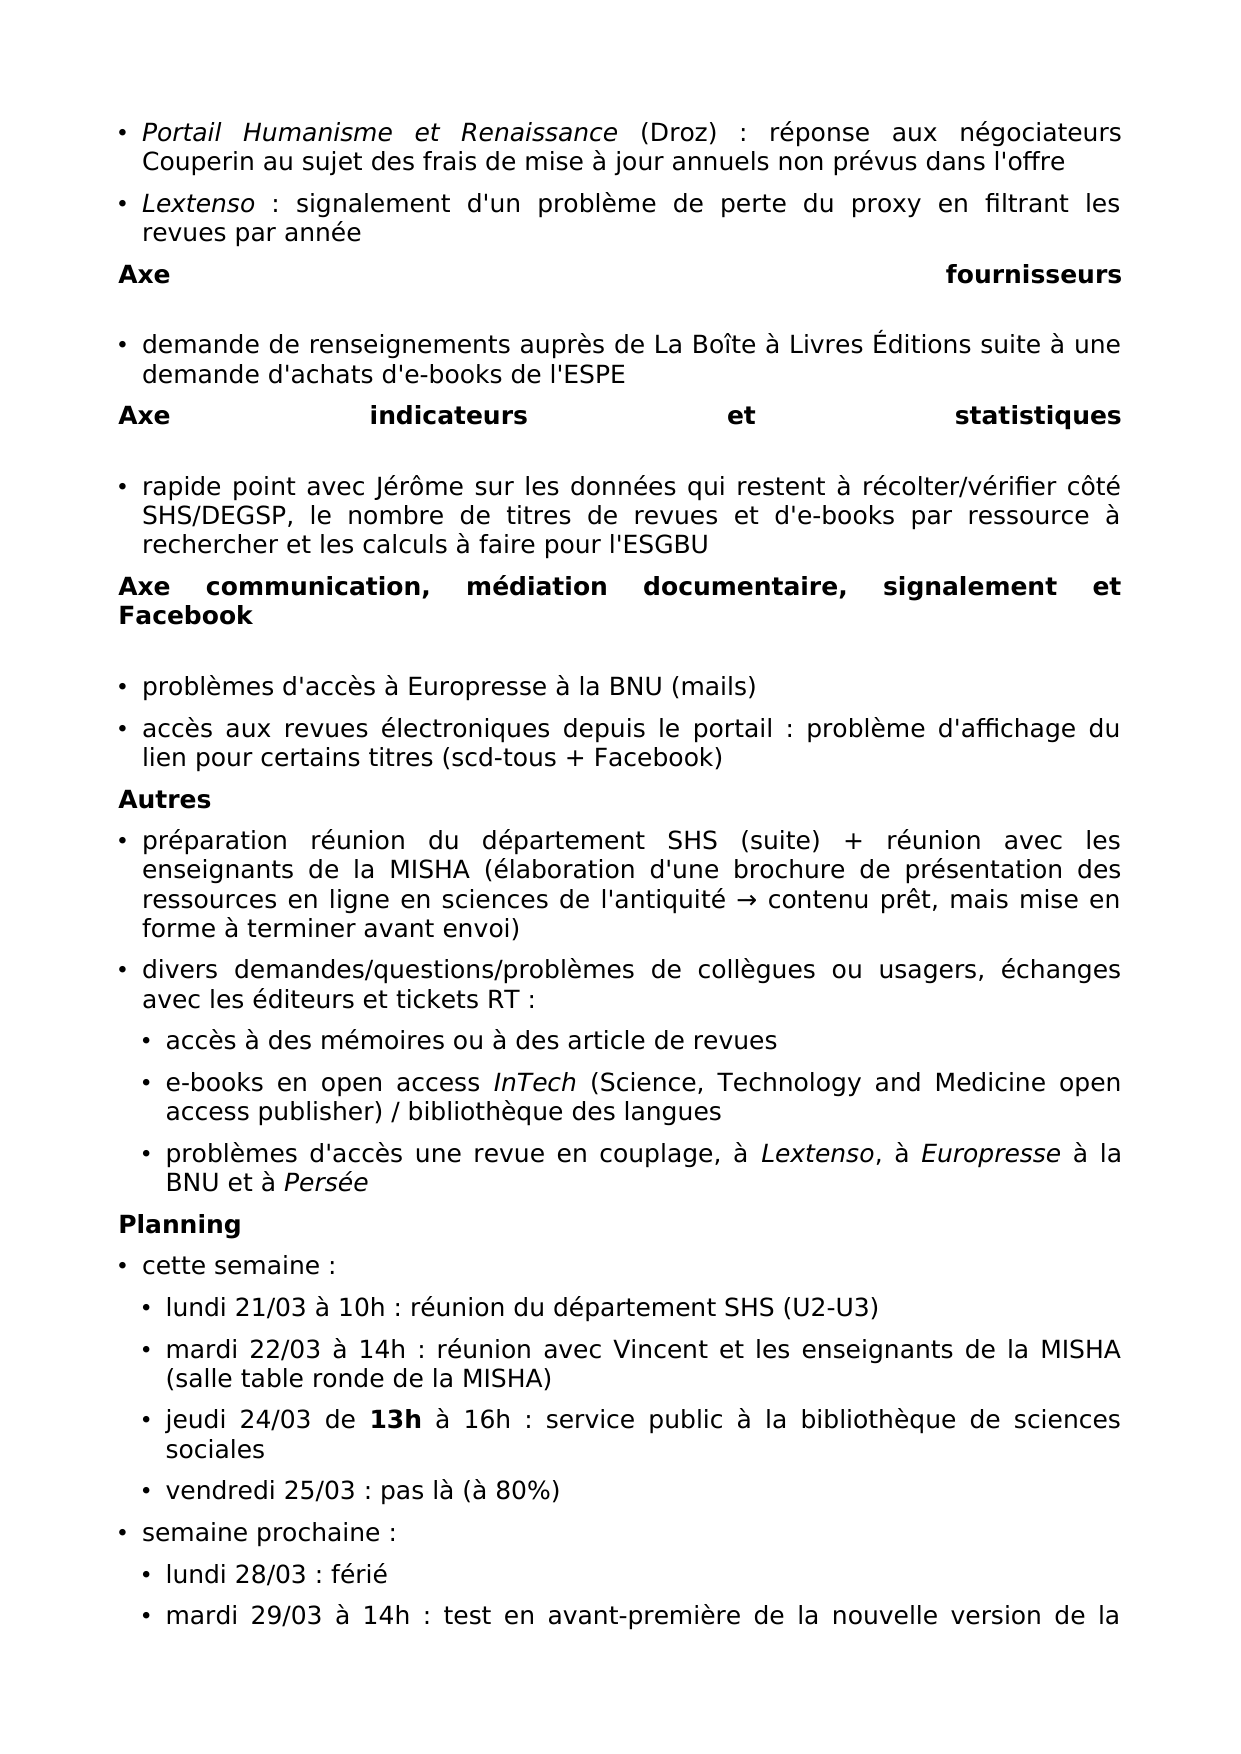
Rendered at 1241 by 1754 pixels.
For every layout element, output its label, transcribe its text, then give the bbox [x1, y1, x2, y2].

list demande de renseignements auprès de La Boîte à Livres Éditions suite à une demande d'achats d'e-books de l'ESPE [118, 331, 1122, 389]
list préparation réunion du département SHS (suite) + réunion avec les enseignants de la MISHA (élaboration d'une brochure de présentation des ressources en ligne en sciences de l'antiquité → contenu prêt, mais mise en forme à terminer avant envoi) [118, 826, 1122, 943]
text Axe communication, médiation documentaire, signalement et Facebook [118, 572, 1122, 660]
list problèmes d'accès une revue en couplage, à Lextenso, à Europresse à la BNU et à Persée [142, 1139, 1122, 1197]
list Portail Humanisme et Renaissance (Droz) : réponse aux négociateurs Couperin au sujet des frais de mise à jour annuels non prévus dans l'offre [118, 118, 1122, 176]
list semaine prochaine : [118, 1518, 1122, 1547]
list problèmes d'accès à Europresse à la BNU (mails) [118, 672, 1122, 701]
list accès à des mémoires ou à des article de revues [142, 1026, 1122, 1056]
text Axe indicateurs et statistiques [118, 401, 1122, 460]
list lundi 21/03 à 10h : réunion du département SHS (U2-U3) [142, 1293, 1122, 1322]
list rapide point avec Jérôme sur les données qui restent à récolter/vérifier côté SHS/DEGSP, le nombre de titres de revues et d'e-books par ressource à rechercher et les calculs à faire pour l'ESGBU [118, 472, 1122, 560]
list mardi 29/03 à 14h : test en avant-première de la nouvelle version de la [142, 1601, 1122, 1631]
list divers demandes/questions/problèmes de collègues ou usagers, échanges avec les éditeurs et tickets RT : [118, 956, 1122, 1014]
list cette semaine : [118, 1251, 1122, 1281]
list lundi 28/03 : férié [142, 1560, 1122, 1589]
list e-books en open access InTech (Science, Technology and Medicine open access publisher) / bibliothèque des langues [142, 1068, 1122, 1126]
text Autres [118, 785, 1122, 814]
list accès aux revues électroniques depuis le portail : problème d'affichage du lien pour certains titres (scd-tous + Facebook) [118, 714, 1122, 772]
text Axe fournisseurs [118, 260, 1122, 318]
list Lextenso : signalement d'un problème de perte du proxy en filtrant les revues par année [118, 189, 1122, 247]
list jeudi 24/03 de 13h à 16h : service public à la bibliothèque de sciences sociales [142, 1406, 1122, 1464]
list vendredi 25/03 : pas là (à 80%) [142, 1476, 1122, 1506]
list mardi 22/03 à 14h : réunion avec Vincent et les enseignants de la MISHA (salle table ronde de la MISHA) [142, 1335, 1122, 1393]
text Planning [118, 1210, 1122, 1239]
